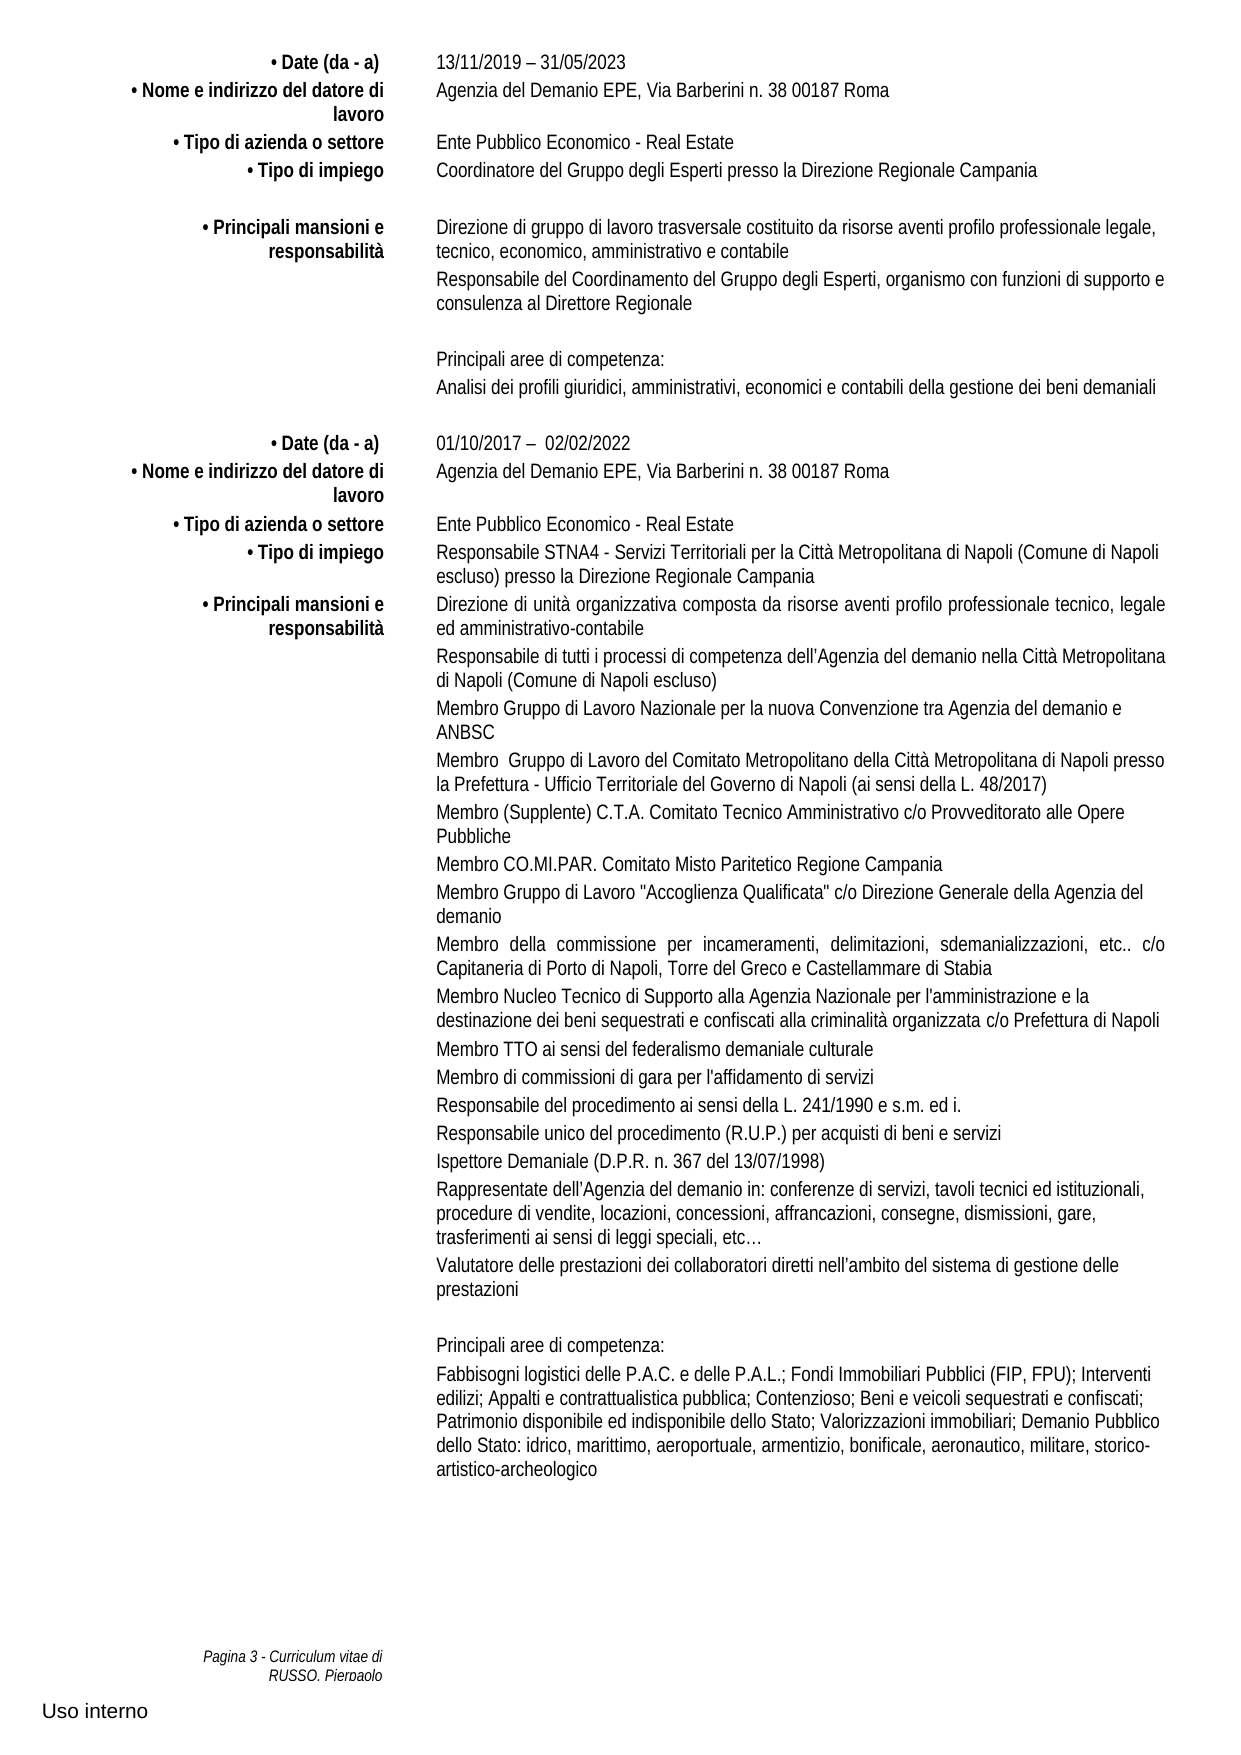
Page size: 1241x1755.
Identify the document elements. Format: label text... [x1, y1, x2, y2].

table_cell • Tipo di impiego [89, 156, 395, 212]
table_cell [89, 1511, 113, 1572]
table_cell • Nome e indirizzo del datore di lavoro [89, 457, 395, 509]
table_cell [113, 1511, 138, 1572]
table_header [89, 1483, 113, 1511]
table_cell • Date (da - a) [89, 429, 395, 457]
table_cell • Principali mansioni e responsabilità [89, 590, 395, 1483]
table_header • Date (da - a) [89, 48, 395, 76]
table_cell [395, 538, 425, 589]
table_cell Agenzia del Demanio EPE, Via Barberini n. 38 00187 Roma [425, 76, 1178, 128]
table_cell • Tipo di azienda o settore [89, 509, 395, 537]
table_header [395, 48, 425, 76]
table_cell • Tipo di azienda o settore [89, 128, 395, 156]
table_cell [395, 509, 425, 537]
table_cell [395, 128, 425, 156]
table_cell Direzione di unità organizzativa composta da risorse aventi profilo professionale tecnico, legale ed amministrativo-contabile Responsabile di tutti i processi di competenza dell’Agenzia del demanio nella Città Metropolitana di Napoli (Comune di Napoli escluso) Membro Gruppo di Lavoro Nazionale per la nuova Convenzione tra Agenzia del demanio e ANBSC Membro Gruppo di Lavoro del Comitato Metropolitano della Città Metropolitana di Napoli presso la Prefettura - Ufficio Territoriale del Governo di Napoli (ai sensi della L. 48/2017) Membro (Supplente) C.T.A. Comitato Tecnico Amministrativo c/o Provveditorato alle Opere Pubbliche Membro CO.MI.PAR. Comitato Misto Paritetico Regione Campania Membro Gruppo di Lavoro "Accoglienza Qualificata" c/o Direzione Generale della Agenzia del demanio Membro della commissione per incameramenti, delimitazioni, sdemanializzazioni, etc.. c/o Capitaneria di Porto di Napoli, Torre del Greco e Castellammare di Stabia Membro Nucleo Tecnico di Supporto alla Agenzia Nazionale per l'amministrazione e la destinazione dei beni sequestrati e confiscati alla criminalità organizzata c/o Prefettura di Napoli Membro TTO ai sensi del federalismo demaniale culturale Membro di commissioni di gara per l'affidamento di servizi Responsabile del procedimento ai sensi della L. 241/1990 e s.m. ed i. Responsabile unico del procedimento (R.U.P.) per acquisti di beni e servizi Ispettore Demaniale (D.P.R. n. 367 del 13/07/1998) Rappresentate dell’Agenzia del demanio in: conferenze di servizi, tavoli tecnici ed istituzionali, procedure di vendite, locazioni, concessioni, affrancazioni, consegne, dismissioni, gare, trasferimenti ai sensi di leggi speciali, etc… Valutatore delle prestazioni dei collaboratori diretti nell’ambito del sistema di gestione delle prestazioni Principali aree di competenza: Fabbisogni logistici delle P.A.C. e delle P.A.L.; Fondi Immobiliari Pubblici (FIP, FPU); Interventi edilizi; Appalti e contrattualistica pubblica; Contenzioso; Beni e veicoli sequestrati e confiscati; Patrimonio disponibile ed indisponibile dello Stato; Valorizzazioni immobiliari; Demanio Pubblico dello Stato: idrico, marittimo, aeroportuale, armentizio, bonificale, aeronautico, militare, storico-artistico-archeologico [425, 590, 1178, 1483]
table_cell Ente Pubblico Economico - Real Estate [425, 128, 1178, 156]
table_header 13/11/2019 – 31/05/2023 [425, 48, 1178, 76]
table_header [138, 1483, 166, 1511]
table_cell • Principali mansioni e responsabilità [89, 213, 395, 429]
table_cell [395, 76, 425, 128]
table_cell Agenzia del Demanio EPE, Via Barberini n. 38 00187 Roma [425, 457, 1178, 509]
table_cell Responsabile STNA4 - Servizi Territoriali per la Città Metropolitana di Napoli (Comune di Napoli escluso) presso la Direzione Regionale Campania [425, 538, 1178, 589]
table_cell • Nome e indirizzo del datore di lavoro [89, 76, 395, 128]
table_cell Coordinatore del Gruppo degli Esperti presso la Direzione Regionale Campania [425, 156, 1178, 212]
table_header [113, 1483, 138, 1511]
table_cell [395, 590, 425, 1483]
table_cell [138, 1511, 166, 1572]
table_cell 01/10/2017 – 02/02/2022 [425, 429, 1178, 457]
table_cell [395, 457, 425, 509]
table_cell [395, 156, 425, 212]
table_cell Ente Pubblico Economico - Real Estate [425, 509, 1178, 537]
table_cell [395, 429, 425, 457]
table_cell • Tipo di impiego [89, 538, 395, 589]
table_cell Direzione di gruppo di lavoro trasversale costituito da risorse aventi profilo professionale legale, tecnico, economico, amministrativo e contabile Responsabile del Coordinamento del Gruppo degli Esperti, organismo con funzioni di supporto e consulenza al Direttore Regionale Principali aree di competenza: Analisi dei profili giuridici, amministrativi, economici e contabili della gestione dei beni demaniali [425, 213, 1178, 429]
table_cell [395, 213, 425, 429]
